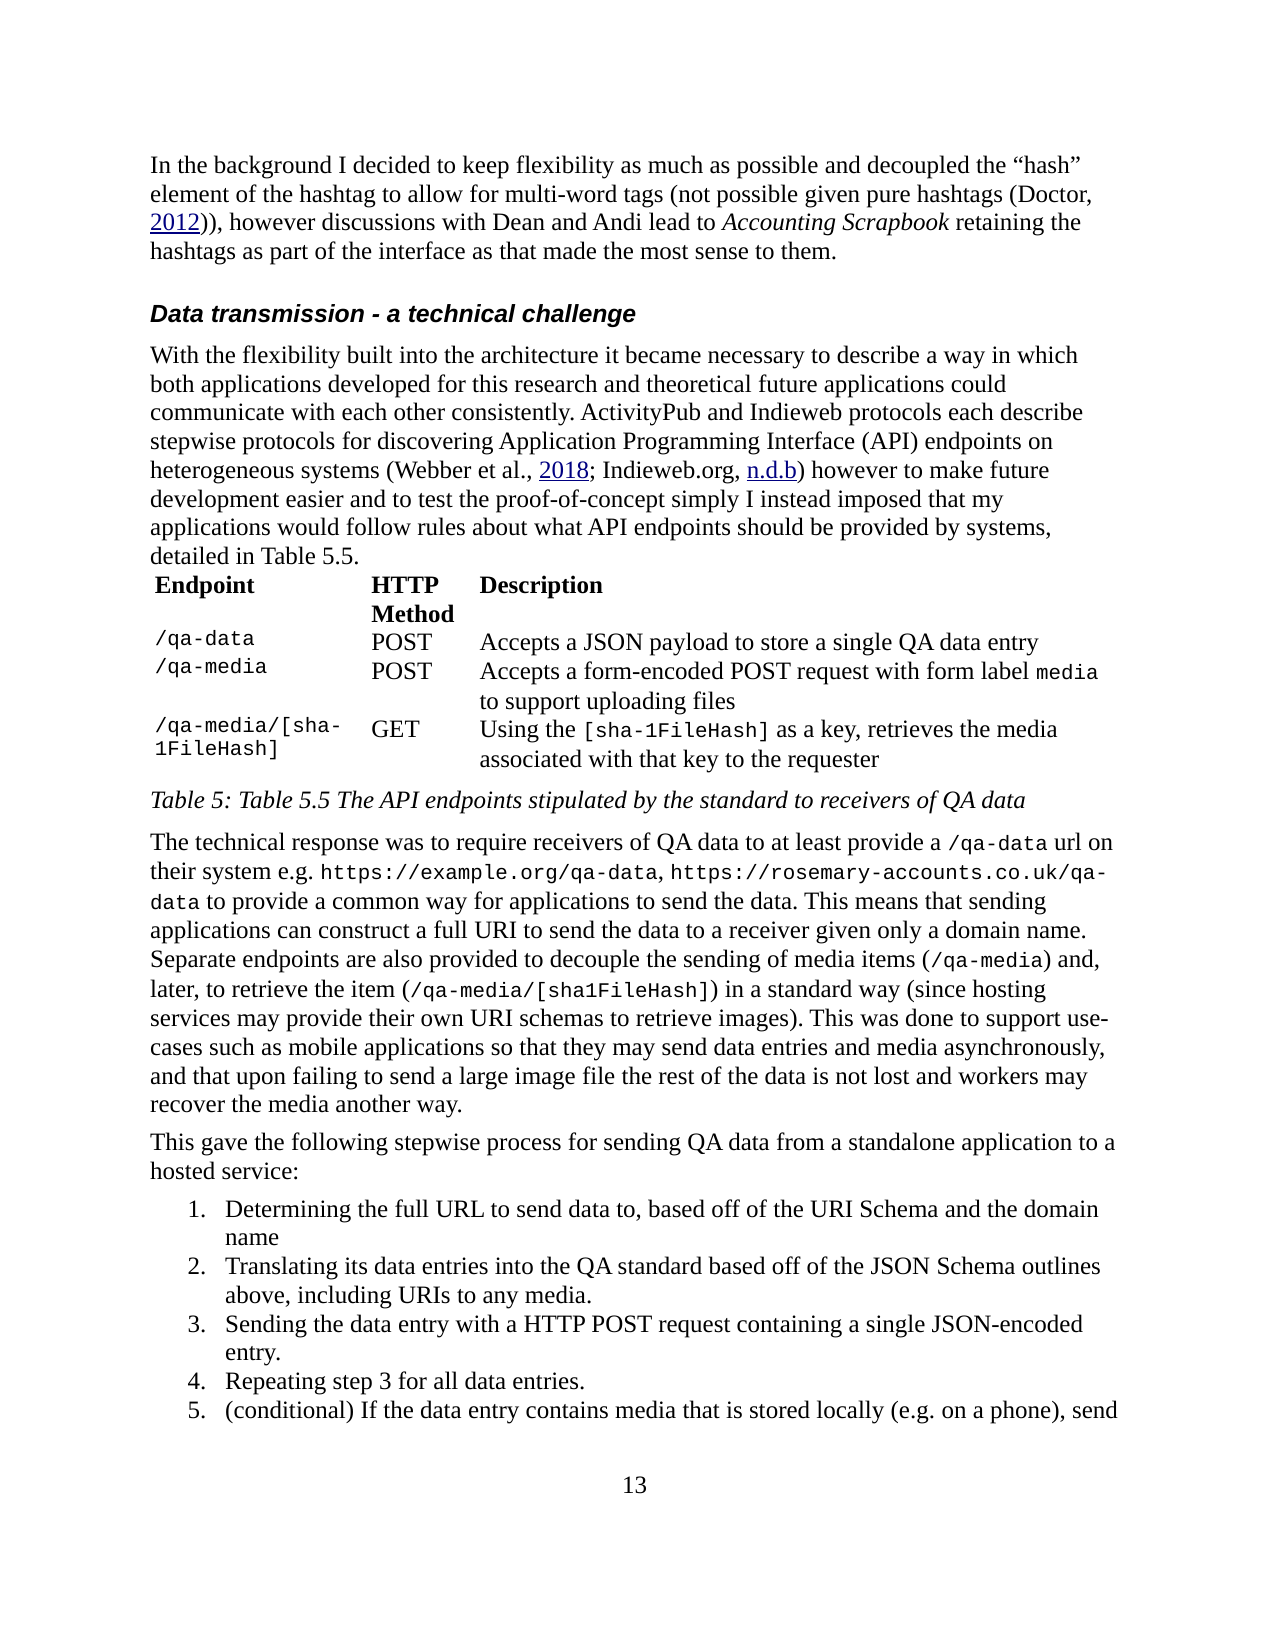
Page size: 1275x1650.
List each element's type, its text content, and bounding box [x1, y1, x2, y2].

text This gave the following stepwise process for sending QA data from a standalone application to a hosted service: [150, 1127, 1125, 1185]
table_cell GET [367, 715, 475, 773]
table_cell /qa-data [150, 628, 367, 656]
list Translating its data entries into the QA standard based off of the JSON Schema outlines above, including URIs to any media. [187, 1251, 1125, 1309]
table_cell /qa-media [150, 656, 367, 714]
list Determining the full URL to send data to, based off of the URI Schema and the domain name [187, 1194, 1125, 1251]
table_header Description [475, 570, 1125, 627]
table_header HTTP Method [367, 570, 475, 627]
table_cell POST [367, 628, 475, 656]
text With the flexibility built into the architecture it became necessary to describe a way in which both applications developed for this research and theoretical future applications could communicate with each other consistently. ActivityPub and Indieweb protocols each describe stepwise protocols for discovering Application Programming Interface (API) endpoints on heterogeneous systems (Webber et al., 2018; Indieweb.org, n.d.b) however to make future development easier and to test the proof-of-concept simply I instead imposed that my applications would follow rules about what API endpoints should be provided by systems, detailed in Table 5.5. [150, 340, 1125, 570]
table_header Endpoint [150, 570, 367, 627]
table_cell Accepts a JSON payload to store a single QA data entry [475, 628, 1125, 656]
text In the background I decided to keep flexibility as much as possible and decoupled the “hash” element of the hashtag to allow for multi-word tags (not possible given pure hashtags (Doctor, 2012)), however discussions with Dean and Andi lead to Accounting Scrapbook retaining the hashtags as part of the interface as that made the most sense to them. [150, 150, 1125, 265]
table_cell POST [367, 656, 475, 714]
table_cell Using the [sha-1FileHash] as a key, retrieves the media associated with that key to the requester [475, 715, 1125, 773]
table_cell Accepts a form-encoded POST request with form label media to support uploading files [475, 656, 1125, 714]
list (conditional) If the data entry contains media that is stored locally (e.g. on a phone), send [187, 1395, 1125, 1424]
text The technical response was to require receivers of QA data to at least provide a /qa-data url on their system e.g. https://example.org/qa-data, https://rosemary-accounts.co.uk/qa-data to provide a common way for applications to send the data. This means that sending applications can construct a full URI to send the data to a receiver given only a domain name. Separate endpoints are also provided to decouple the sending of media items (/qa-media) and, later, to retrieve the item (/qa-media/[sha1FileHash]) in a standard way (since hosting services may provide their own URI schemas to retrieve images). This was done to support use-cases such as mobile applications so that they may send data entries and media asynchronously, and that upon failing to send a large image file the rest of the data is not lost and workers may recover the media another way. [150, 827, 1125, 1118]
list Repeating step 3 for all data entries. [187, 1366, 1125, 1395]
subtitle Data transmission - a technical challenge [150, 299, 1125, 327]
text Table 5: Table 5.5 The API endpoints stipulated by the standard to receivers of QA data [150, 785, 1125, 814]
table_cell /qa-media/[sha-1FileHash] [150, 715, 367, 773]
list Sending the data entry with a HTTP POST request containing a single JSON-encoded entry. [187, 1309, 1125, 1366]
